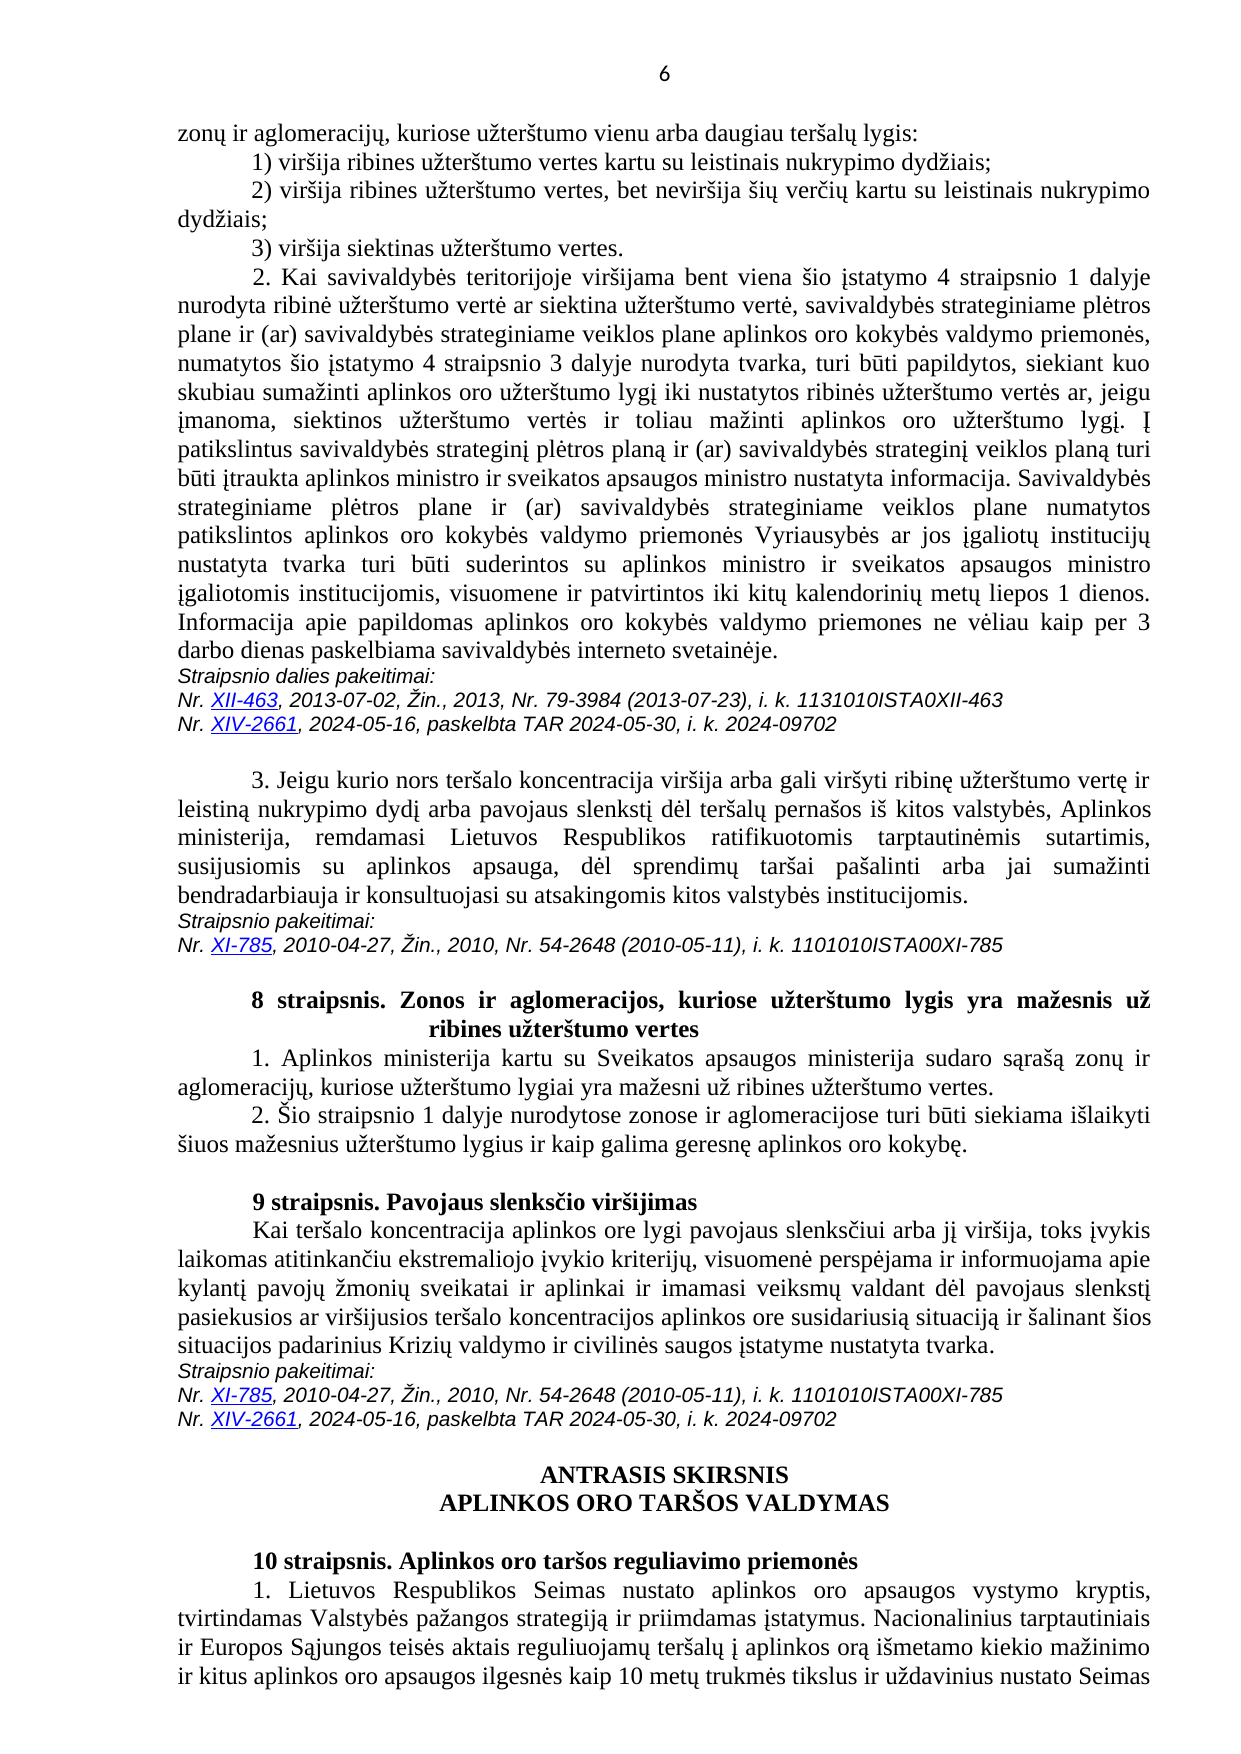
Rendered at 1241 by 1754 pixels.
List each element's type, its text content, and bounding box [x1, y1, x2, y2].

text Nr. XII-463, 2013-07-02, Žin., 2013, Nr. 79-3984 (2013-07-23), i. k. 1131010ISTA0XII-463 [177, 688, 1152, 712]
text Straipsnio dalies pakeitimai: [177, 664, 1152, 688]
text ANTRASIS SKIRSNIS [177, 1460, 1152, 1488]
text Straipsnio pakeitimai: [177, 1359, 1152, 1383]
text 3. Jeigu kurio nors teršalo koncentracija viršija arba gali viršyti ribinę užterštumo vertę ir leistiną nukrypimo dydį arba pavojaus slenkstį dėl teršalų pernašos iš kitos valstybės, Aplinkos ministerija, remdamasi Lietuvos Respublikos ratifikuotomis tarptautinėmis sutartimis, susijusiomis su aplinkos apsauga, dėl sprendimų taršai pašalinti arba jai sumažinti bendradarbiauja ir konsultuojasi su atsakingomis kitos valstybės institucijomis. [177, 765, 1152, 909]
text 3) viršija siektinas užterštumo vertes. [177, 233, 1152, 262]
text Nr. XIV-2661, 2024-05-16, paskelbta TAR 2024-05-30, i. k. 2024-09702 [177, 712, 1152, 736]
text 2. Kai savivaldybės teritorijoje viršijama bent viena šio įstatymo 4 straipsnio 1 dalyje nurodyta ribinė užterštumo vertė ar siektina užterštumo vertė, savivaldybės strateginiame plėtros plane ir (ar) savivaldybės strateginiame veiklos plane aplinkos oro kokybės valdymo priemonės, numatytos šio įstatymo 4 straipsnio 3 dalyje nurodyta tvarka, turi būti papildytos, siekiant kuo skubiau sumažinti aplinkos oro užterštumo lygį iki nustatytos ribinės užterštumo vertės ar, jeigu įmanoma, siektinos užterštumo vertės ir toliau mažinti aplinkos oro užterštumo lygį. Į patikslintus savivaldybės strateginį plėtros planą ir (ar) savivaldybės strateginį veiklos planą turi būti įtraukta aplinkos ministro ir sveikatos apsaugos ministro nustatyta informacija. Savivaldybės strateginiame plėtros plane ir (ar) savivaldybės strateginiame veiklos plane numatytos patikslintos aplinkos oro kokybės valdymo priemonės Vyriausybės ar jos įgaliotų institucijų nustatyta tvarka turi būti suderintos su aplinkos ministro ir sveikatos apsaugos ministro įgaliotomis institucijomis, visuomene ir patvirtintos iki kitų kalendorinių metų liepos 1 dienos. Informacija apie papildomas aplinkos oro kokybės valdymo priemones ne vėliau kaip per 3 darbo dienas paskelbiama savivaldybės interneto svetainėje. [177, 262, 1152, 664]
text zonų ir aglomeracijų, kuriose užterštumo vienu arba daugiau teršalų lygis: [177, 118, 1152, 147]
text 1. Lietuvos Respublikos Seimas nustato aplinkos oro apsaugos vystymo kryptis, tvirtindamas Valstybės pažangos strategiją ir priimdamas įstatymus. Nacionalinius tarptautiniais ir Europos Sąjungos teisės aktais reguliuojamų teršalų į aplinkos orą išmetamo kiekio mažinimo ir kitus aplinkos oro apsaugos ilgesnės kaip 10 metų trukmės tikslus ir uždavinius nustato Seimas [177, 1575, 1152, 1690]
text Nr. XIV-2661, 2024-05-16, paskelbta TAR 2024-05-30, i. k. 2024-09702 [177, 1407, 1152, 1431]
text APLINKOS ORO TARŠOS VALDYMAS [177, 1488, 1152, 1517]
text Straipsnio pakeitimai: [177, 909, 1152, 933]
text Nr. XI-785, 2010-04-27, Žin., 2010, Nr. 54-2648 (2010-05-11), i. k. 1101010ISTA00XI-785 [177, 1383, 1152, 1407]
text 9 straipsnis. Pavojaus slenksčio viršijimas [177, 1187, 1152, 1215]
text 8 straipsnis. Zonos ir aglomeracijos, kuriose užterštumo lygis yra mažesnis už ribines užterštumo vertes [251, 985, 1152, 1043]
text Kai teršalo koncentracija aplinkos ore lygi pavojaus slenksčiui arba jį viršija, toks įvykis laikomas atitinkančiu ekstremaliojo įvykio kriterijų, visuomenė perspėjama ir informuojama apie kylantį pavojų žmonių sveikatai ir aplinkai ir imamasi veiksmų valdant dėl pavojaus slenkstį pasiekusios ar viršijusios teršalo koncentracijos aplinkos ore susidariusią situaciją ir šalinant šios situacijos padarinius Krizių valdymo ir civilinės saugos įstatyme nustatyta tvarka. [177, 1215, 1152, 1359]
text 2) viršija ribines užterštumo vertes, bet neviršija šių verčių kartu su leistinais nukrypimo dydžiais; [177, 176, 1152, 233]
text 1) viršija ribines užterštumo vertes kartu su leistinais nukrypimo dydžiais; [177, 147, 1152, 176]
text 1. Aplinkos ministerija kartu su Sveikatos apsaugos ministerija sudaro sąrašą zonų ir aglomeracijų, kuriose užterštumo lygiai yra mažesni už ribines užterštumo vertes. [177, 1043, 1152, 1100]
text 2. Šio straipsnio 1 dalyje nurodytose zonose ir aglomeracijose turi būti siekiama išlaikyti šiuos mažesnius užterštumo lygius ir kaip galima geresnę aplinkos oro kokybę. [177, 1100, 1152, 1158]
text 10 straipsnis. Aplinkos oro taršos reguliavimo priemonės [177, 1546, 1152, 1575]
text Nr. XI-785, 2010-04-27, Žin., 2010, Nr. 54-2648 (2010-05-11), i. k. 1101010ISTA00XI-785 [177, 933, 1152, 957]
